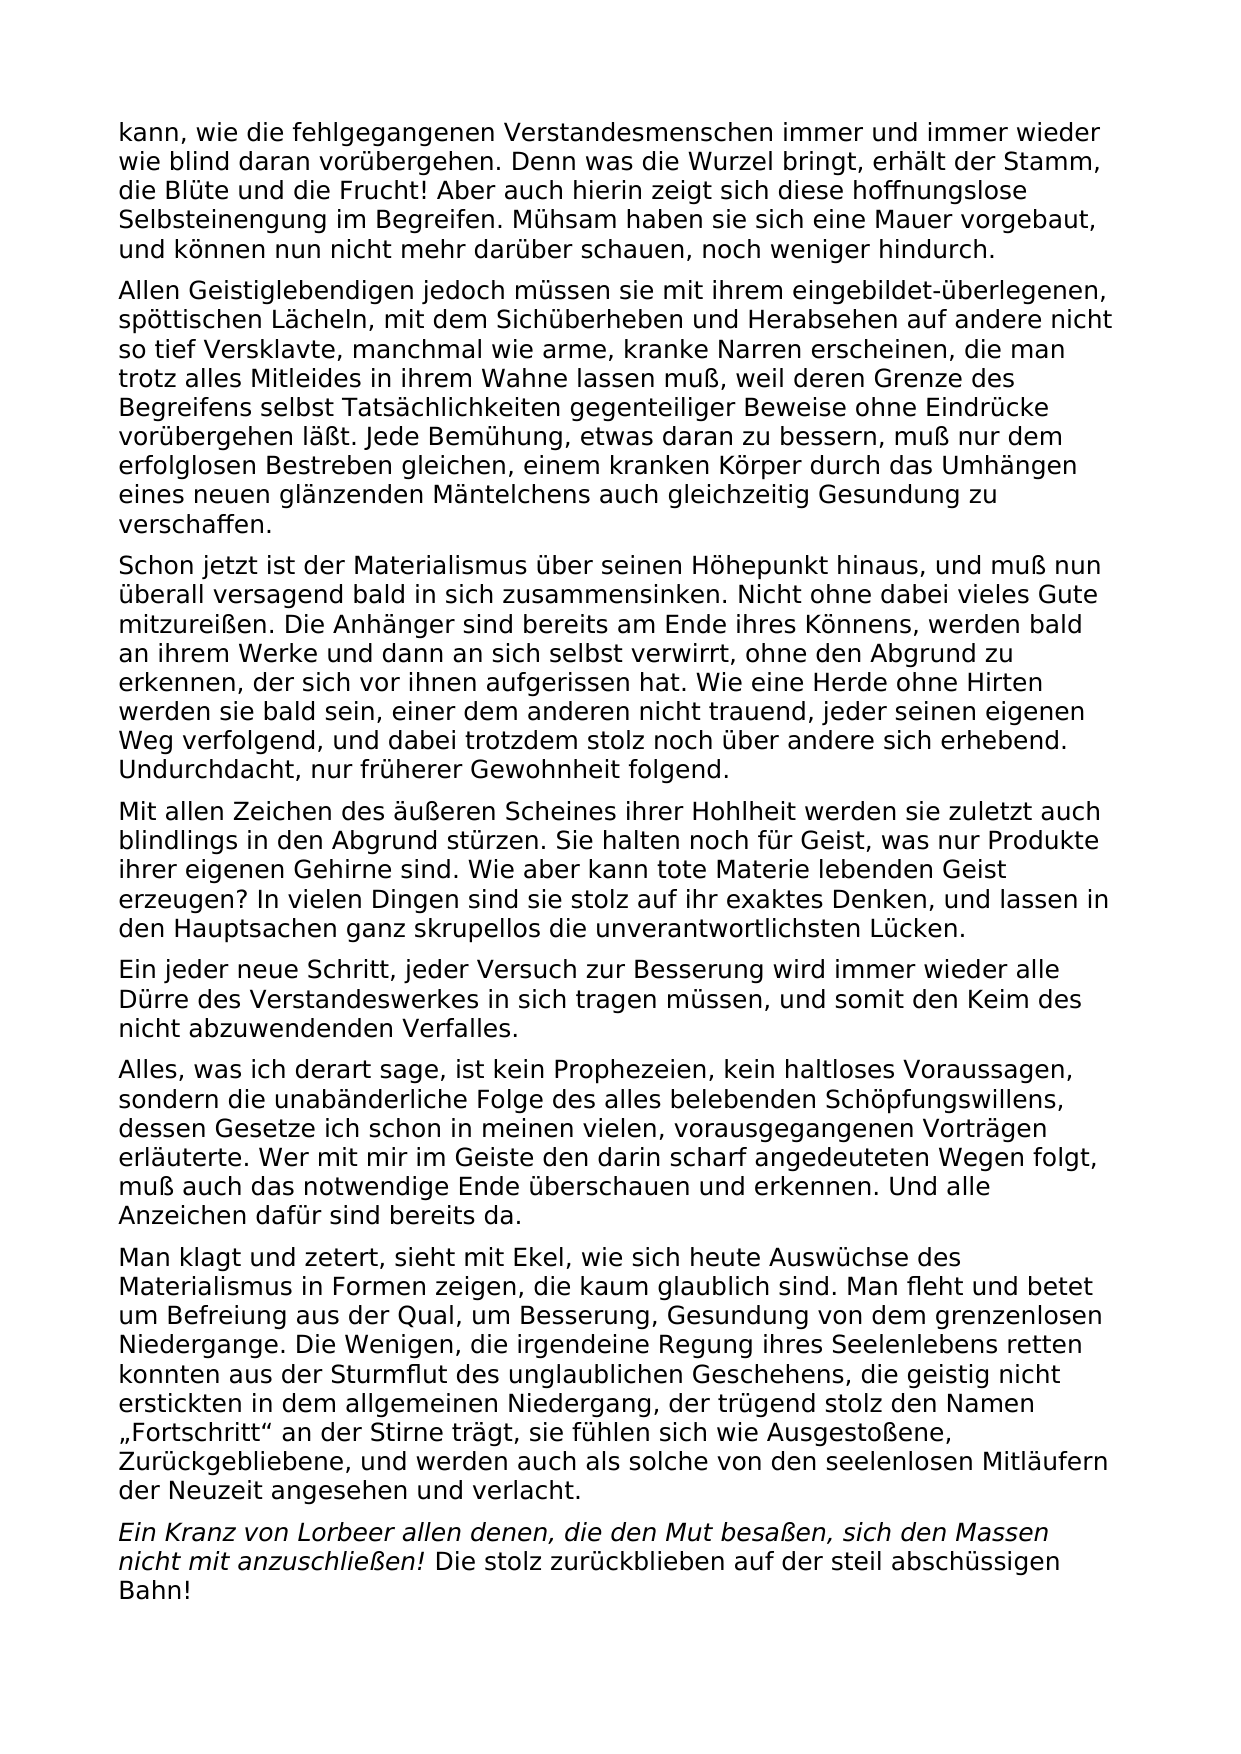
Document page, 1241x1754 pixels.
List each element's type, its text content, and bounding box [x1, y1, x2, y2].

text Ein jeder neue Schritt, jeder Versuch zur Besserung wird immer wieder alle Dürre des Verstandeswerkes in sich tragen müssen, und somit den Keim des nicht abzuwendenden Verfalles. [118, 956, 1122, 1043]
text Mit allen Zeichen des äußeren Scheines ihrer Hohlheit werden sie zuletzt auch blindlings in den Abgrund stürzen. Sie halten noch für Geist, was nur Produkte ihrer eigenen Gehirne sind. Wie aber kann tote Materie lebenden Geist erzeugen? In vielen Dingen sind sie stolz auf ihr exaktes Denken, und lassen in den Hauptsachen ganz skrupellos die unverantwortlichsten Lücken. [118, 797, 1122, 943]
text Alles, was ich derart sage, ist kein Prophezeien, kein haltloses Voraussagen, sondern die unabänderliche Folge des alles belebenden Schöpfungswillens, dessen Gesetze ich schon in meinen vielen, vorausgegangenen Vorträgen erläuterte. Wer mit mir im Geiste den darin scharf angedeuteten Wegen folgt, muß auch das notwendige Ende überschauen und erkennen. Und alle Anzeichen dafür sind bereits da. [118, 1056, 1122, 1231]
text Allen Geistiglebendigen jedoch müssen sie mit ihrem eingebildet-überlegenen, spöttischen Lächeln, mit dem Sichüberheben und Herabsehen auf andere nicht so tief Versklavte, manchmal wie arme, kranke Narren erscheinen, die man trotz alles Mitleides in ihrem Wahne lassen muß, weil deren Grenze des Begreifens selbst Tatsächlichkeiten gegenteiliger Beweise ohne Eindrücke vorübergehen läßt. Jede Bemühung, etwas daran zu bessern, muß nur dem erfolglosen Bestreben gleichen, einem kranken Körper durch das Umhängen eines neuen glänzenden Mäntelchens auch gleichzeitig Gesundung zu verschaffen. [118, 276, 1122, 539]
text Schon jetzt ist der Materialismus über seinen Höhepunkt hinaus, und muß nun überall versagend bald in sich zusammensinken. Nicht ohne dabei vieles Gute mitzureißen. Die Anhänger sind bereits am Ende ihres Könnens, werden bald an ihrem Werke und dann an sich selbst verwirrt, ohne den Abgrund zu erkennen, der sich vor ihnen aufgerissen hat. Wie eine Herde ohne Hirten werden sie bald sein, einer dem anderen nicht trauend, jeder seinen eigenen Weg verfolgend, und dabei trotzdem stolz noch über andere sich erhebend. Undurchdacht, nur früherer Gewohnheit folgend. [118, 551, 1122, 785]
text Ein Kranz von Lorbeer allen denen, die den Mut besaßen, sich den Massen nicht mit anzuschließen! Die stolz zurückblieben auf der steil abschüssigen Bahn! [118, 1518, 1122, 1606]
text kann, wie die fehlgegangenen Verstandesmenschen immer und immer wieder wie blind daran vorübergehen. Denn was die Wurzel bringt, erhält der Stamm, die Blüte und die Frucht! Aber auch hierin zeigt sich diese hoffnungslose Selbsteinengung im Begreifen. Mühsam haben sie sich eine Mauer vorgebaut, und können nun nicht mehr darüber schauen, noch weniger hindurch. [118, 118, 1122, 264]
text Man klagt und zetert, sieht mit Ekel, wie sich heute Auswüchse des Materialismus in Formen zeigen, die kaum glaublich sind. Man fleht und betet um Befreiung aus der Qual, um Besserung, Gesundung von dem grenzenlosen Niedergange. Die Wenigen, die irgendeine Regung ihres Seelenlebens retten konnten aus der Sturmflut des unglaublichen Geschehens, die geistig nicht erstickten in dem allgemeinen Niedergang, der trügend stolz den Namen „Fortschritt“ an der Stirne trägt, sie fühlen sich wie Ausgestoßene, Zurückgebliebene, und werden auch als solche von den seelenlosen Mitläufern der Neuzeit angesehen und verlacht. [118, 1243, 1122, 1506]
